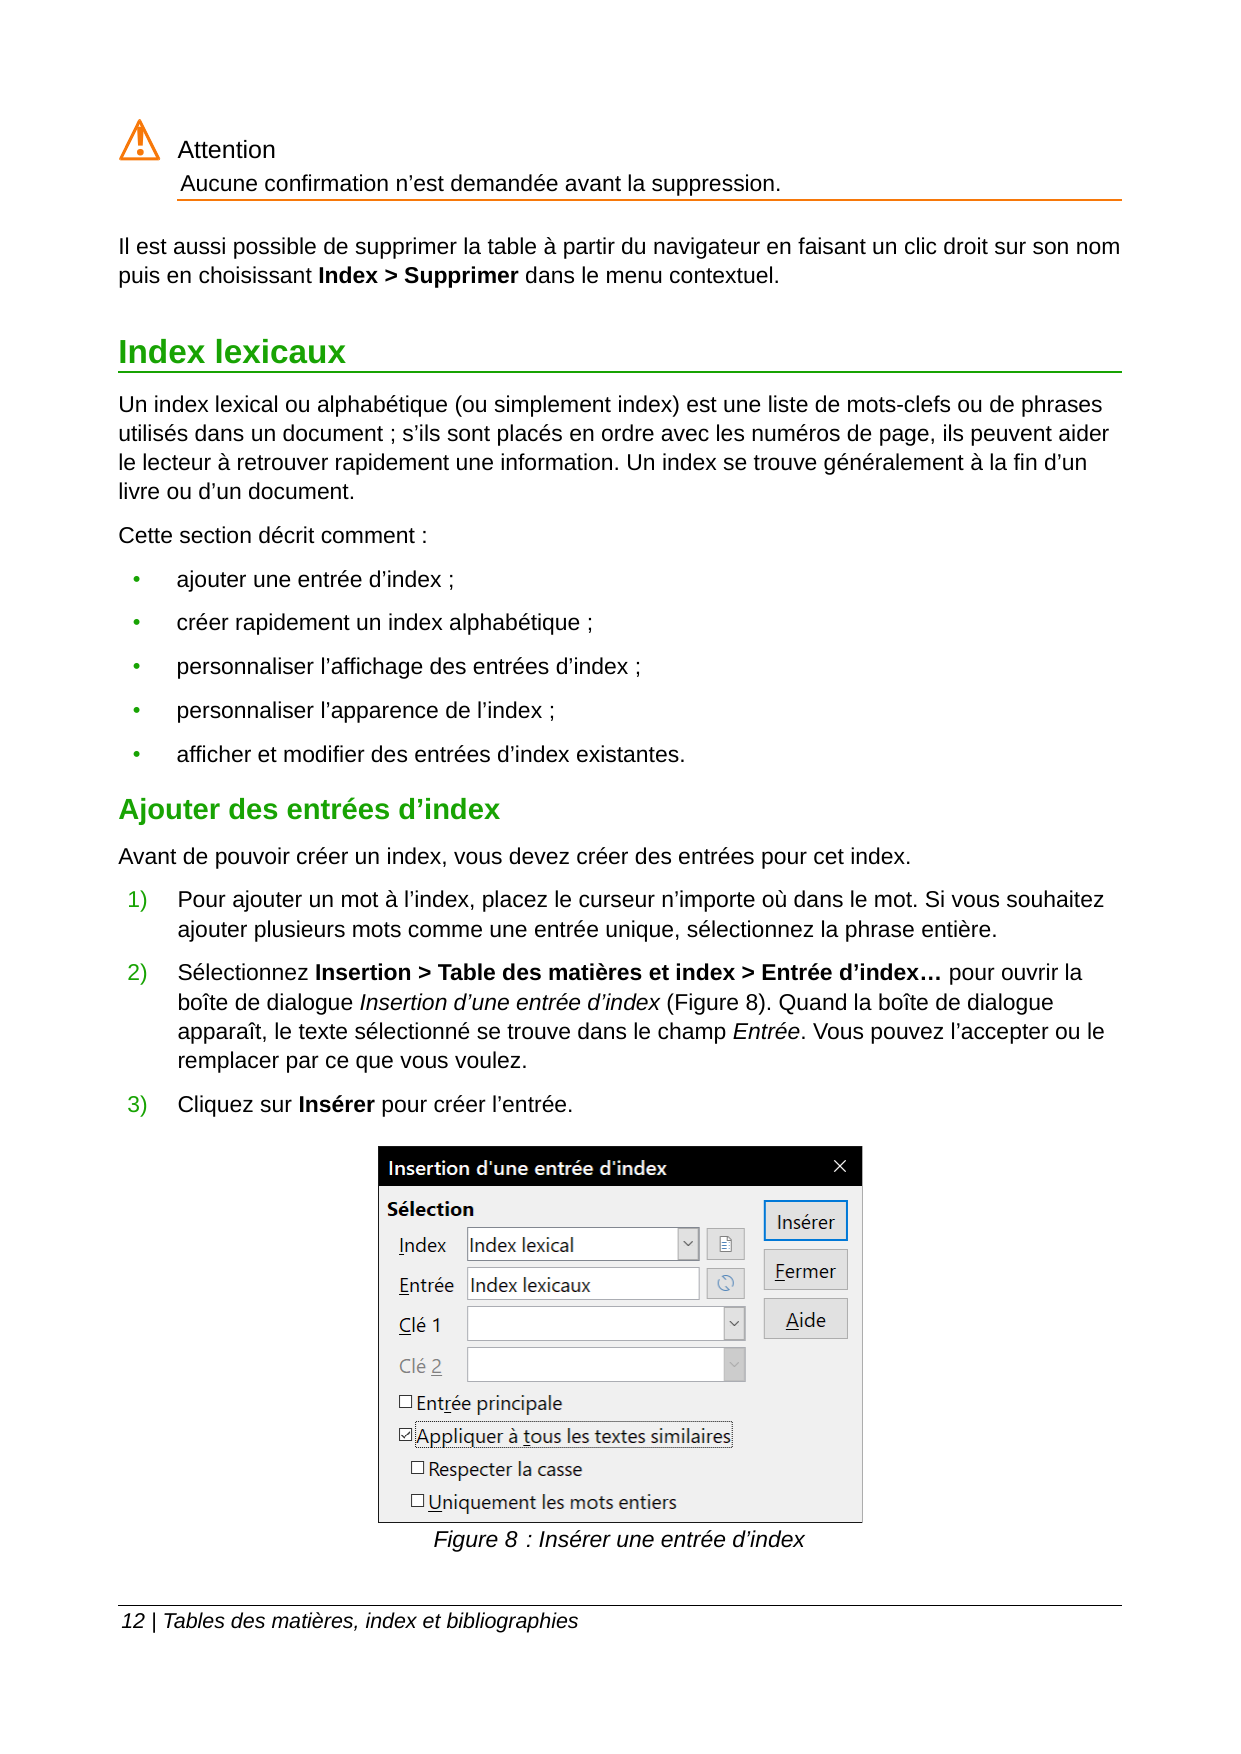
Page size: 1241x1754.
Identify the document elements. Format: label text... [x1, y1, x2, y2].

subtitle Index lexicaux [118, 333, 1122, 371]
text Il est aussi possible de supprimer la table à partir du navigateur en faisant un clic droit sur son nom puis en choisissant Index > Supprimer dans le menu contextuel. [118, 231, 1122, 289]
text Cette section décrit comment : [118, 519, 1122, 548]
subtitle Ajouter des entrées d’index [118, 796, 1122, 825]
text Un index lexical ou alphabétique (ou simplement index) est une liste de mots-clefs ou de phrases utilisés dans un document ; s’ils sont placés en ordre avec les numéros de page, ils peuvent aider le lecteur à retrouver rapidement une information. Un index se trouve généralement à la fin d’un livre ou d’un document. [118, 388, 1122, 504]
list personnaliser l’affichage des entrées d’index ; [133, 650, 1122, 679]
list créer rapidement un index alphabétique ; [133, 606, 1122, 636]
list Sélectionnez Insertion > Table des matières et index > Entrée d’index… pour ouvrir la boîte de dialogue Insertion d’une entrée d’index (Figure 8). Quand la boîte de dialogue apparaît, le texte sélectionné se trouve dans le champ Entrée. Vous pouvez l’accepter ou le remplacer par ce que vous voulez. [148, 956, 1122, 1073]
list Attention [118, 118, 1122, 164]
picture [378, 1146, 863, 1523]
text Avant de pouvoir créer un index, vous devez créer des entrées pour cet index. [118, 840, 1122, 869]
text Figure 8 : Insérer une entrée d’index [118, 1523, 1122, 1552]
list Cliquez sur Insérer pour créer l’entrée. [148, 1088, 1122, 1117]
text Aucune confirmation n’est demandée avant la suppression. [177, 164, 1122, 199]
list afficher et modifier des entrées d’index existantes. [133, 738, 1122, 767]
list personnaliser l’apparence de l’index ; [133, 694, 1122, 723]
list Pour ajouter un mot à l’index, placez le curseur n’importe où dans le mot. Si vous souhaitez ajouter plusieurs mots comme une entrée unique, sélectionnez la phrase entière. [148, 883, 1122, 942]
list ajouter une entrée d’index ; [133, 563, 1122, 592]
